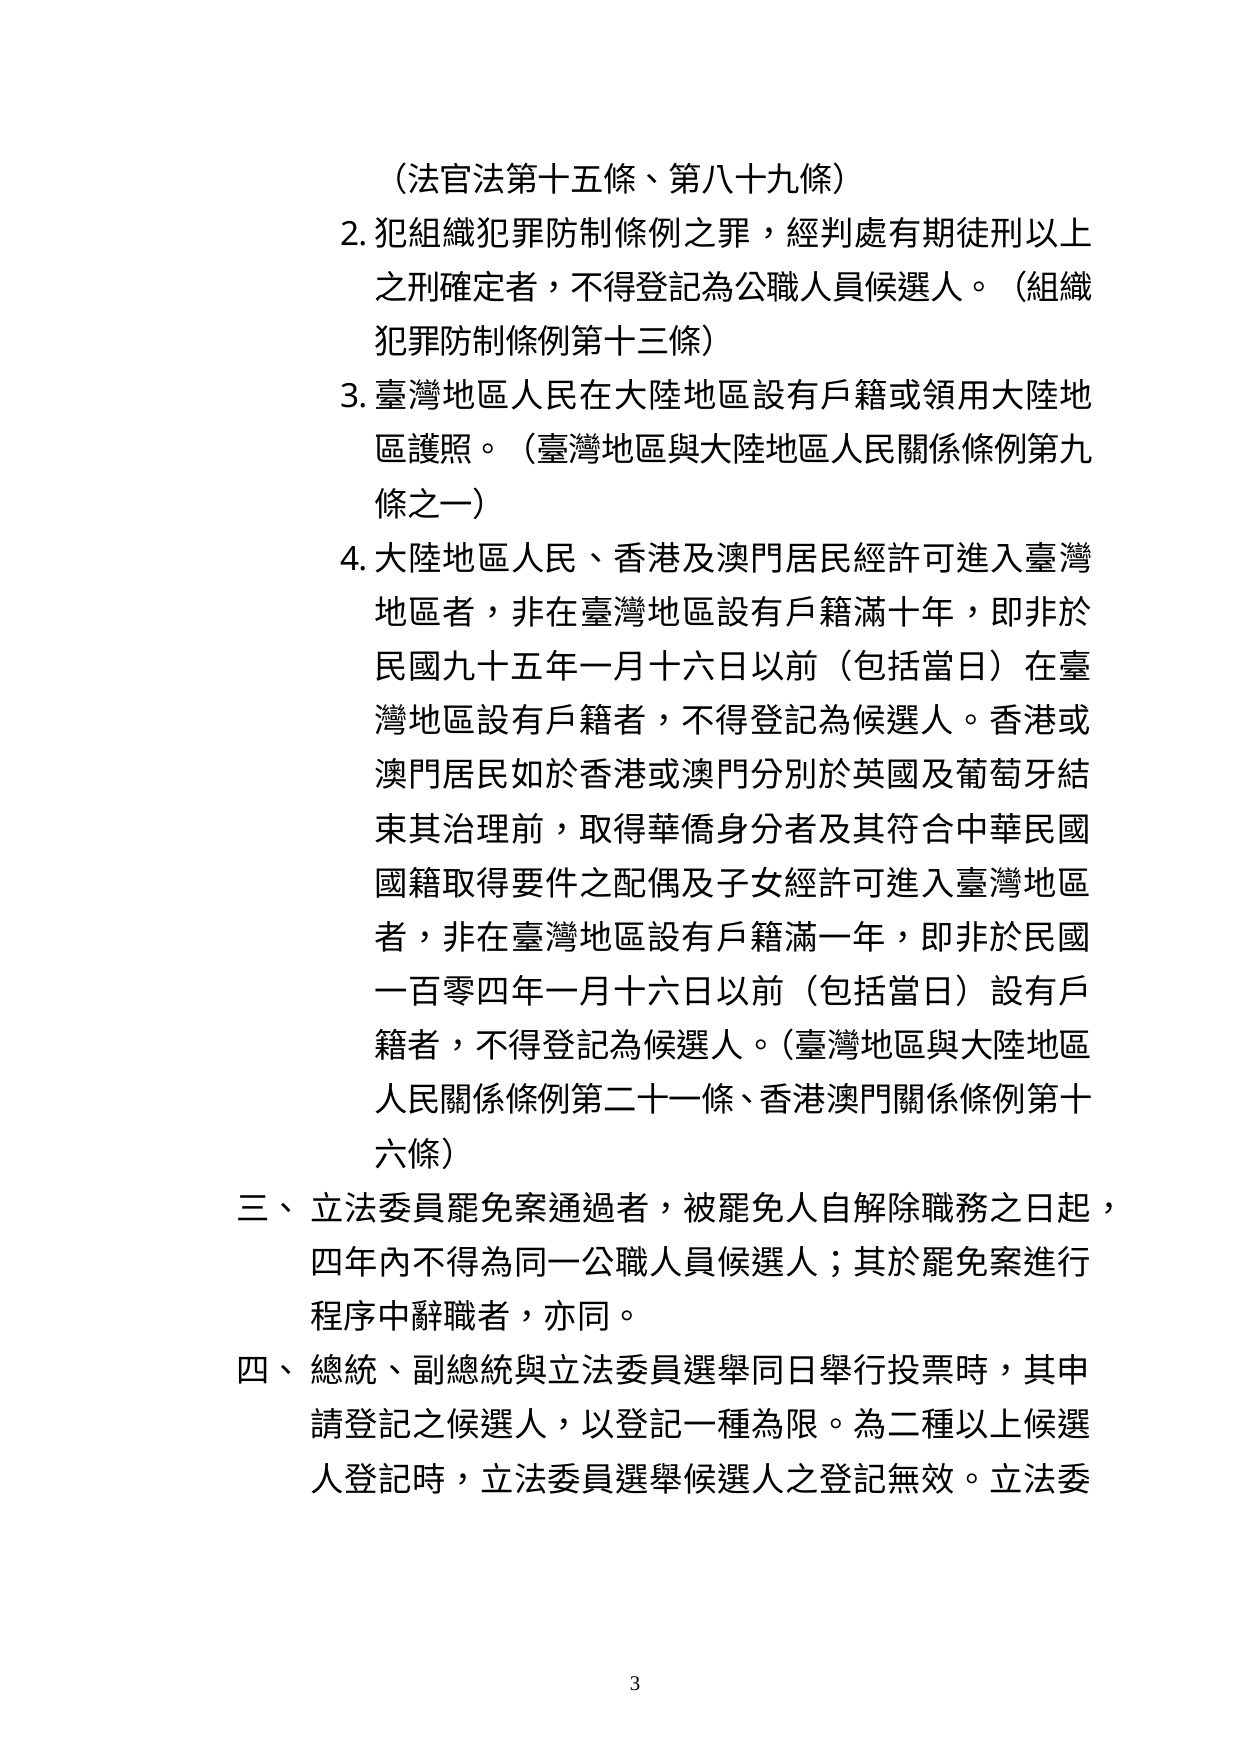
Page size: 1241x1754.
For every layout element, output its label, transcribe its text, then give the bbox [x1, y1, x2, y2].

list 大陸地區人民、香港及澳門居民經許可進入臺灣地區者，非在臺灣地區設有戶籍滿十年，即非於民國九十五年一月十六日以前（包括當日）在臺灣地區設有戶籍者，不得登記為候選人。香港或澳門居民如於香港或澳門分別於英國及葡萄牙結束其治理前，取得華僑身分者及其符合中華民國國籍取得要件之配偶及子女經許可進入臺灣地區者，非在臺灣地區設有戶籍滿一年，即非於民國一百零四年一月十六日以前（包括當日）設有戶籍者，不得登記為候選人。（臺灣地區與大陸地區人民關係條例第二十一條、香港澳門關係條例第十六條） [340, 527, 1092, 1177]
list 臺灣地區人民在大陸地區設有戶籍或領用大陸地區護照。（臺灣地區與大陸地區人民關係條例第九條之一） [340, 364, 1092, 527]
list 法官、檢察官參與各項公職人員選舉，應於各該公職人員任期屆滿一年以前，或參與重行選舉、補選及總統解散立法院後辦理之立法委員選舉，應於辦理登記前，辭去其職務或依法退休、資遣。違反上開規定者，不得登記為公職人員選舉之候選人。（法官法第十五條、第八十九條） [340, 148, 1092, 202]
list 總統、副總統與立法委員選舉同日舉行投票時，其申請登記之候選人，以登記一種為限。為二種以上候選人登記時，立法委員選舉候選人之登記無效。立法委 [236, 1339, 1092, 1502]
list 立法委員罷免案通過者，被罷免人自解除職務之日起，四年內不得為同一公職人員候選人；其於罷免案進行程序中辭職者，亦同。 [236, 1177, 1092, 1339]
list 犯組織犯罪防制條例之罪，經判處有期徒刑以上之刑確定者，不得登記為公職人員候選人。（組織犯罪防制條例第十三條） [340, 202, 1092, 364]
